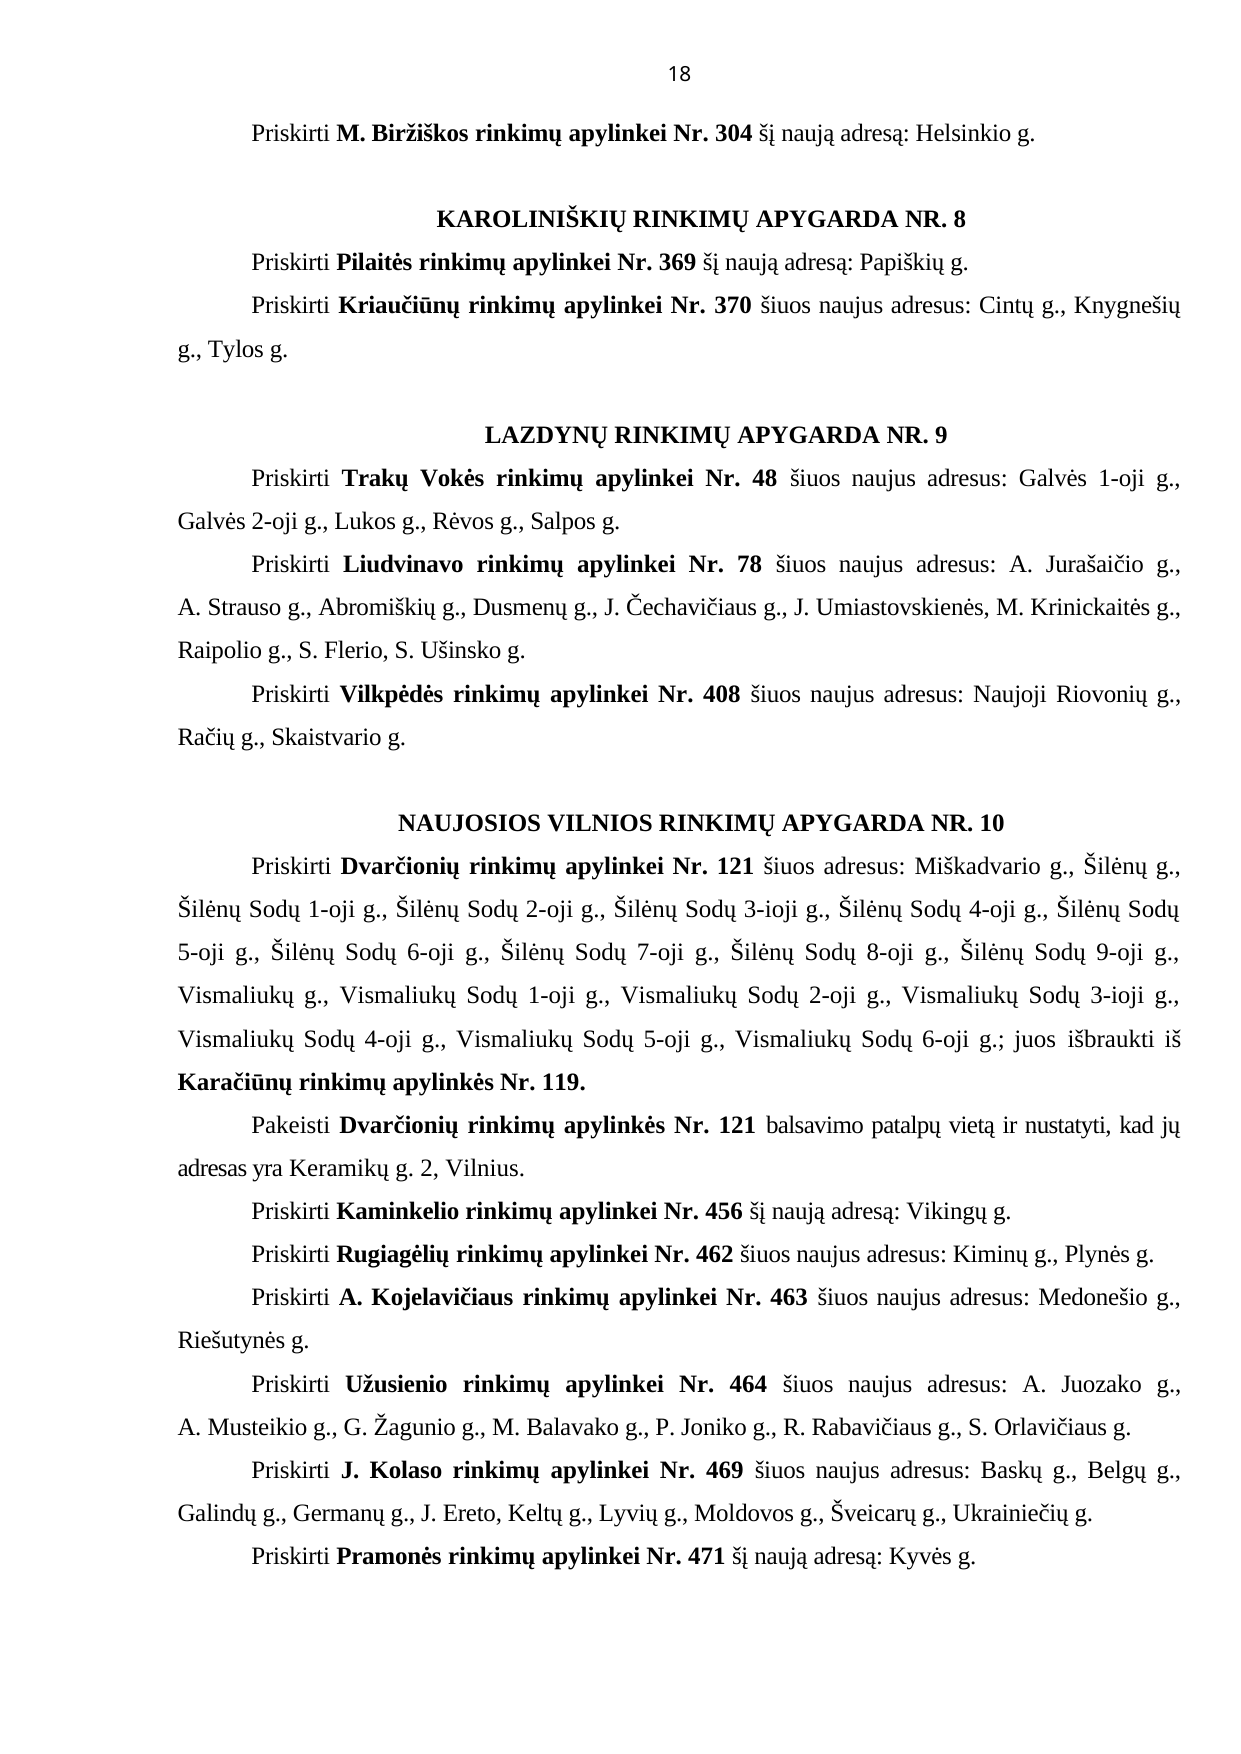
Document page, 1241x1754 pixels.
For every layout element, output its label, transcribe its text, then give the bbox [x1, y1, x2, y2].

text Priskirti M. Biržiškos rinkimų apylinkei Nr. 304 šį naują adresą: Helsinkio g. [177, 118, 1181, 147]
text LAZDYNŲ RINKIMŲ APYGARDA NR. 9 [177, 420, 1181, 449]
text Priskirti Trakų Vokės rinkimų apylinkei Nr. 48 šiuos naujus adresus: Galvės 1-oji g., Galvės 2-oji g., Lukos g., Rėvos g., Salpos g. [177, 463, 1181, 535]
text Priskirti Rugiagėlių rinkimų apylinkei Nr. 462 šiuos naujus adresus: Kiminų g., Plynės g. [177, 1239, 1181, 1268]
text Priskirti Užusienio rinkimų apylinkei Nr. 464 šiuos naujus adresus: A. Juozako g., A. Musteikio g., G. Žagunio g., M. Balavako g., P. Joniko g., R. Rabavičiaus g., S. Orlavičiaus g. [177, 1369, 1181, 1441]
text Priskirti Vilkpėdės rinkimų apylinkei Nr. 408 šiuos naujus adresus: Naujoji Riovonių g., Račių g., Skaistvario g. [177, 679, 1181, 751]
text Priskirti J. Kolaso rinkimų apylinkei Nr. 469 šiuos naujus adresus: Baskų g., Belgų g., Galindų g., Germanų g., J. Ereto, Keltų g., Lyvių g., Moldovos g., Šveicarų g., Ukrainiečių g. [177, 1455, 1181, 1527]
text Priskirti A. Kojelavičiaus rinkimų apylinkei Nr. 463 šiuos naujus adresus: Medonešio g., Riešutynės g. [177, 1282, 1181, 1354]
text Priskirti Kaminkelio rinkimų apylinkei Nr. 456 šį naują adresą: Vikingų g. [177, 1196, 1181, 1225]
text Pakeisti Dvarčionių rinkimų apylinkės Nr. 121 balsavimo patalpų vietą ir nustatyti, kad jų adresas yra Keramikų g. 2, Vilnius. [177, 1110, 1181, 1182]
text NAUJOSIOS VILNIOS RINKIMŲ APYGARDA NR. 10 [177, 808, 1181, 837]
text Priskirti Pilaitės rinkimų apylinkei Nr. 369 šį naują adresą: Papiškių g. [177, 247, 1181, 276]
text Priskirti Kriaučiūnų rinkimų apylinkei Nr. 370 šiuos naujus adresus: Cintų g., Knygnešių g., Tylos g. [177, 291, 1181, 362]
text KAROLINIŠKIŲ RINKIMŲ APYGARDA NR. 8 [177, 204, 1181, 233]
text Priskirti Dvarčionių rinkimų apylinkei Nr. 121 šiuos adresus: Miškadvario g., Šilėnų g., Šilėnų Sodų 1-oji g., Šilėnų Sodų 2-oji g., Šilėnų Sodų 3-ioji g., Šilėnų Sodų 4-oji g., Šilėnų Sodų 5-oji g., Šilėnų Sodų 6-oji g., Šilėnų Sodų 7-oji g., Šilėnų Sodų 8-oji g., Šilėnų Sodų 9-oji g., Vismaliukų g., Vismaliukų Sodų 1-oji g., Vismaliukų Sodų 2-oji g., Vismaliukų Sodų 3-ioji g., Vismaliukų Sodų 4-oji g., Vismaliukų Sodų 5-oji g., Vismaliukų Sodų 6-oji g.; juos išbraukti iš Karačiūnų rinkimų apylinkės Nr. 119. [177, 851, 1181, 1096]
text Priskirti Liudvinavo rinkimų apylinkei Nr. 78 šiuos naujus adresus: A. Jurašaičio g., A. Strauso g., Abromiškių g., Dusmenų g., J. Čechavičiaus g., J. Umiastovskienės, M. Krinickaitės g., Raipolio g., S. Flerio, S. Ušinsko g. [177, 549, 1181, 664]
text Priskirti Pramonės rinkimų apylinkei Nr. 471 šį naują adresą: Kyvės g. [177, 1541, 1181, 1570]
